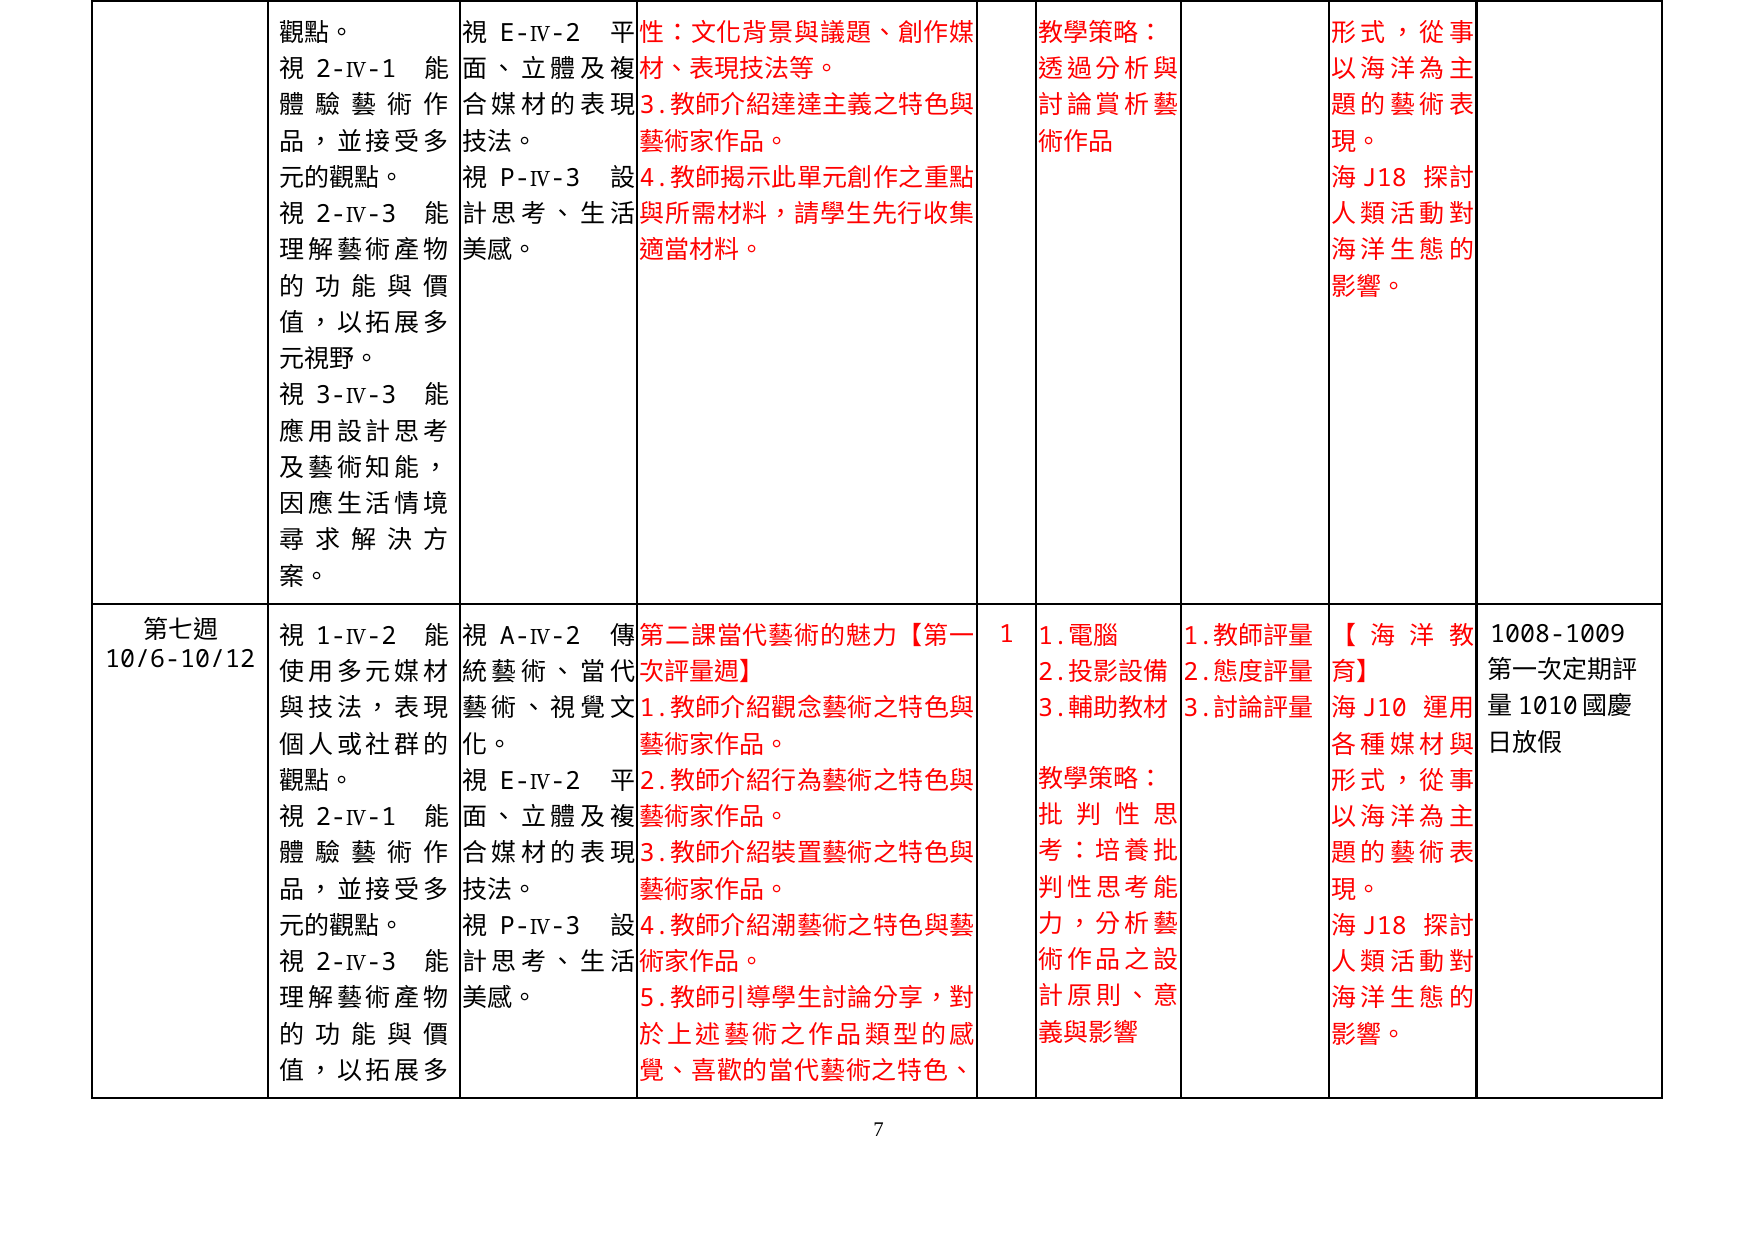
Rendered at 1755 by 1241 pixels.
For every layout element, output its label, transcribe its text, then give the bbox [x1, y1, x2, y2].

table_cell 第七週 10/6-10/12 [93, 605, 267, 1097]
table_cell [93, 2, 267, 603]
table_cell 視E-Ⅳ-2 平面、立體及複合媒材的表現技法。 視P-Ⅳ-3 設計思考、生活美感。 [461, 2, 636, 603]
table_cell 視1-Ⅳ-2 能使用多元媒材與技法，表現個人或社群的觀點。 視2-Ⅳ-1 能體驗藝術作品，並接受多元的觀點。 視2-Ⅳ-3 能理解藝術產物的功能與價值，以拓展多 [269, 605, 459, 1097]
table_cell 視A-Ⅳ-2 傳統藝術、當代藝術、視覺文化。 視E-Ⅳ-2 平面、立體及複合媒材的表現技法。 視P-Ⅳ-3 設計思考、生活美感。 [461, 605, 636, 1097]
table_cell [978, 2, 1035, 603]
table_cell 1.教師評量 2.態度評量 3.討論評量 [1182, 605, 1328, 1097]
table_cell 1008-1009第一次定期評量1010國慶日放假 [1478, 605, 1661, 1097]
table_cell [1478, 2, 1661, 603]
table_cell 教學策略： 透過分析與討論賞析藝術作品 [1037, 2, 1180, 603]
table_cell [1182, 2, 1328, 603]
table_cell 形式，從事以海洋為主題的藝術表現。 海J18 探討人類活動對海洋生態的影響。 [1330, 2, 1475, 603]
table_cell 1.電腦 2.投影設備 3.輔助教材 教學策略： 批判性思考：培養批判性思考能力，分析藝術作品之設計原則、意義與影響 [1037, 605, 1180, 1097]
table_cell 【海洋教育】 海J10 運用各種媒材與形式，從事以海洋為主題的藝術表現。 海J18 探討人類活動對海洋生態的影響。 [1330, 605, 1475, 1097]
table_cell 1 [978, 605, 1035, 1097]
table_cell 第二課當代藝術的魅力【第一次評量週】 1.教師介紹觀念藝術之特色與藝術家作品。 2.教師介紹行為藝術之特色與藝術家作品。 3.教師介紹裝置藝術之特色與藝術家作品。 4.教師介紹潮藝術之特色與藝術家作品。 5.教師引導學生討論分享，對於上述藝術之作品類型的感覺、喜歡的當代藝術之特色、 [638, 605, 976, 1097]
table_cell 性：文化背景與議題、創作媒材、表現技法等。 3.教師介紹達達主義之特色與藝術家作品。 4.教師揭示此單元創作之重點與所需材料，請學生先行收集適當材料。 [638, 2, 976, 603]
table_cell 觀點。 視2-Ⅳ-1 能體驗藝術作品，並接受多元的觀點。 視2-Ⅳ-3 能理解藝術產物的功能與價值，以拓展多元視野。 視3-Ⅳ-3 能應用設計思考及藝術知能，因應生活情境尋求解決方案。 [269, 2, 459, 603]
